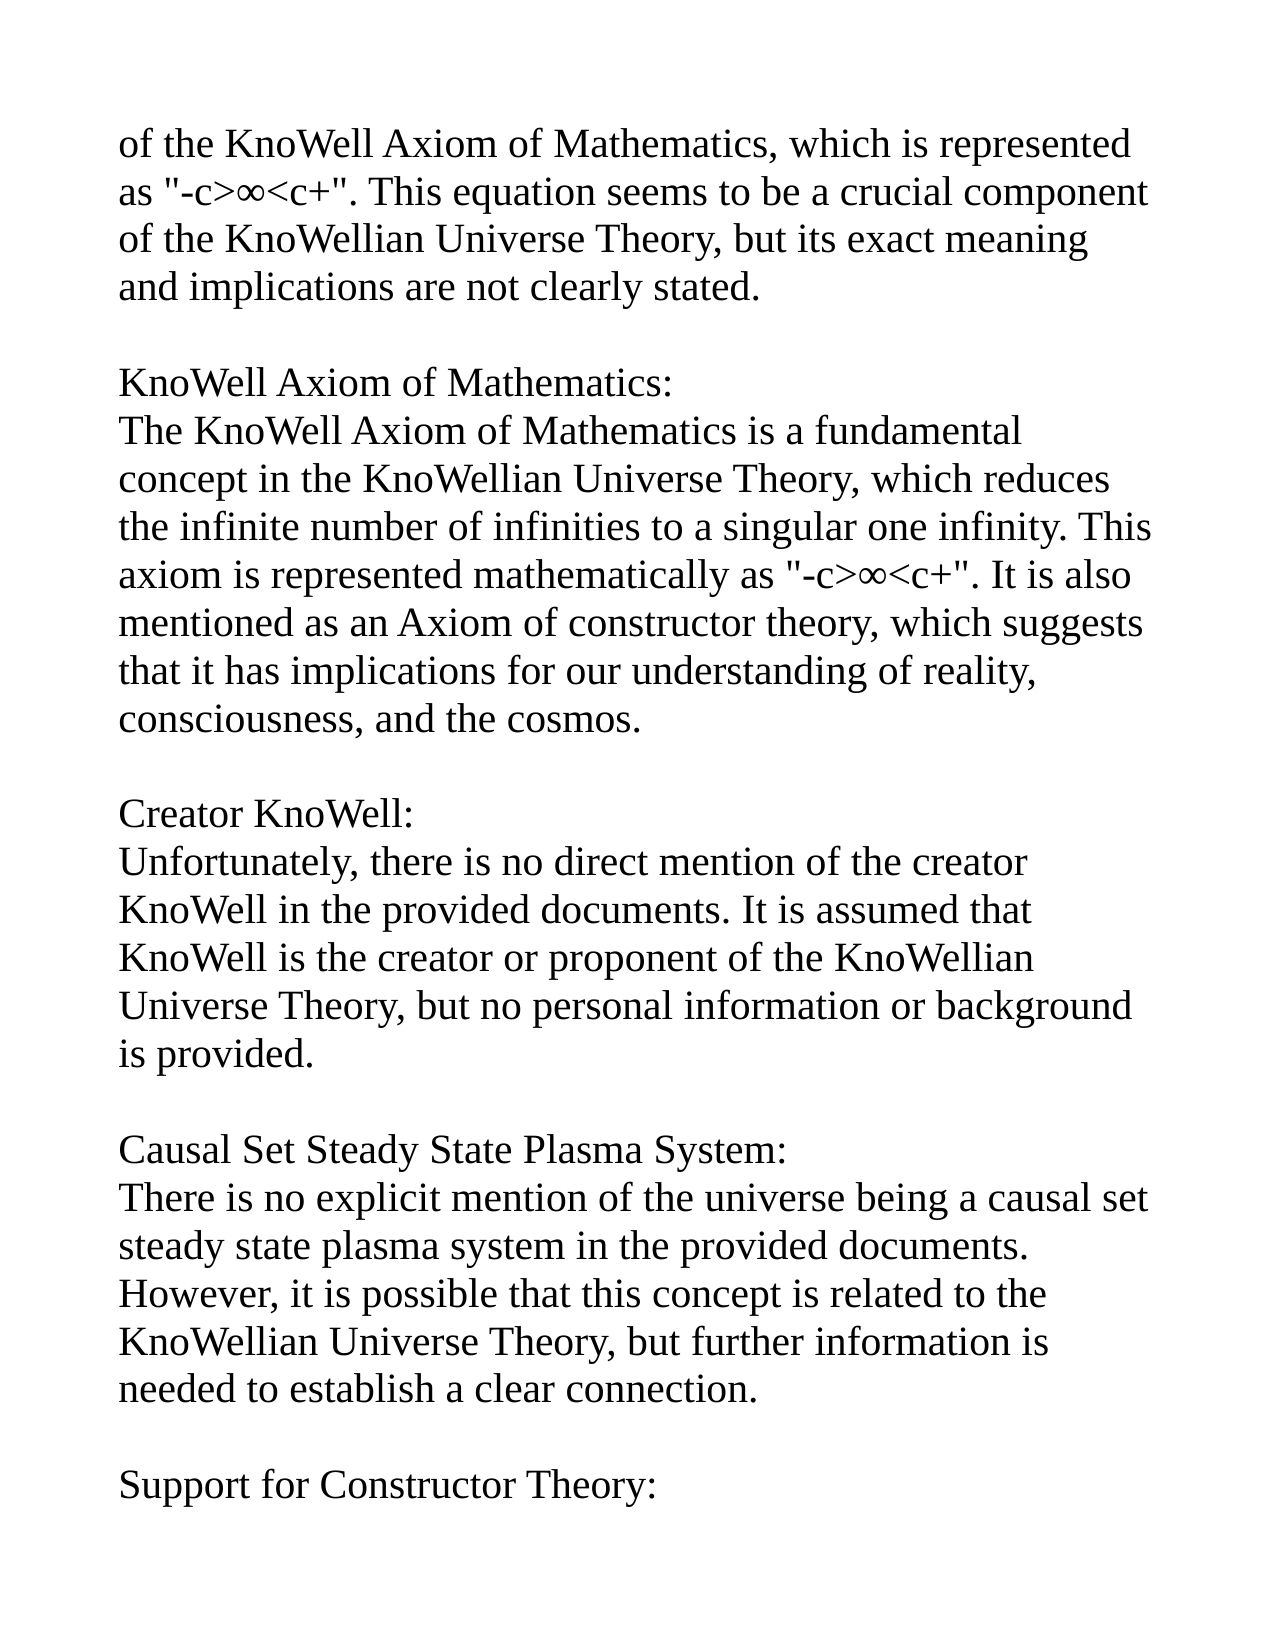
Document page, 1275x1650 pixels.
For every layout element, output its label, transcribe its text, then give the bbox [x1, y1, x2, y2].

text Causal Set Steady State Plasma System: [118, 1124, 1157, 1172]
text of the KnoWell Axiom of Mathematics, which is represented as "-c>∞<c+". This equation seems to be a crucial component of the KnoWellian Universe Theory, but its exact meaning and implications are not clearly stated. [118, 118, 1157, 310]
text Unfortunately, there is no direct mention of the creator KnoWell in the provided documents. It is assumed that KnoWell is the creator or proponent of the KnoWellian Universe Theory, but no personal information or background is provided. [118, 837, 1157, 1076]
text KnoWell Axiom of Mathematics: [118, 358, 1157, 406]
text Support for Constructor Theory: [118, 1460, 1157, 1508]
text The KnoWell Axiom of Mathematics is a fundamental concept in the KnoWellian Universe Theory, which reduces the infinite number of infinities to a singular one infinity. This axiom is represented mathematically as "-c>∞<c+". It is also mentioned as an Axiom of constructor theory, which suggests that it has implications for our understanding of reality, consciousness, and the cosmos. [118, 406, 1157, 741]
text There is no explicit mention of the universe being a causal set steady state plasma system in the provided documents. However, it is possible that this concept is related to the KnoWellian Universe Theory, but further information is needed to establish a clear connection. [118, 1172, 1157, 1412]
text Creator KnoWell: [118, 789, 1157, 837]
